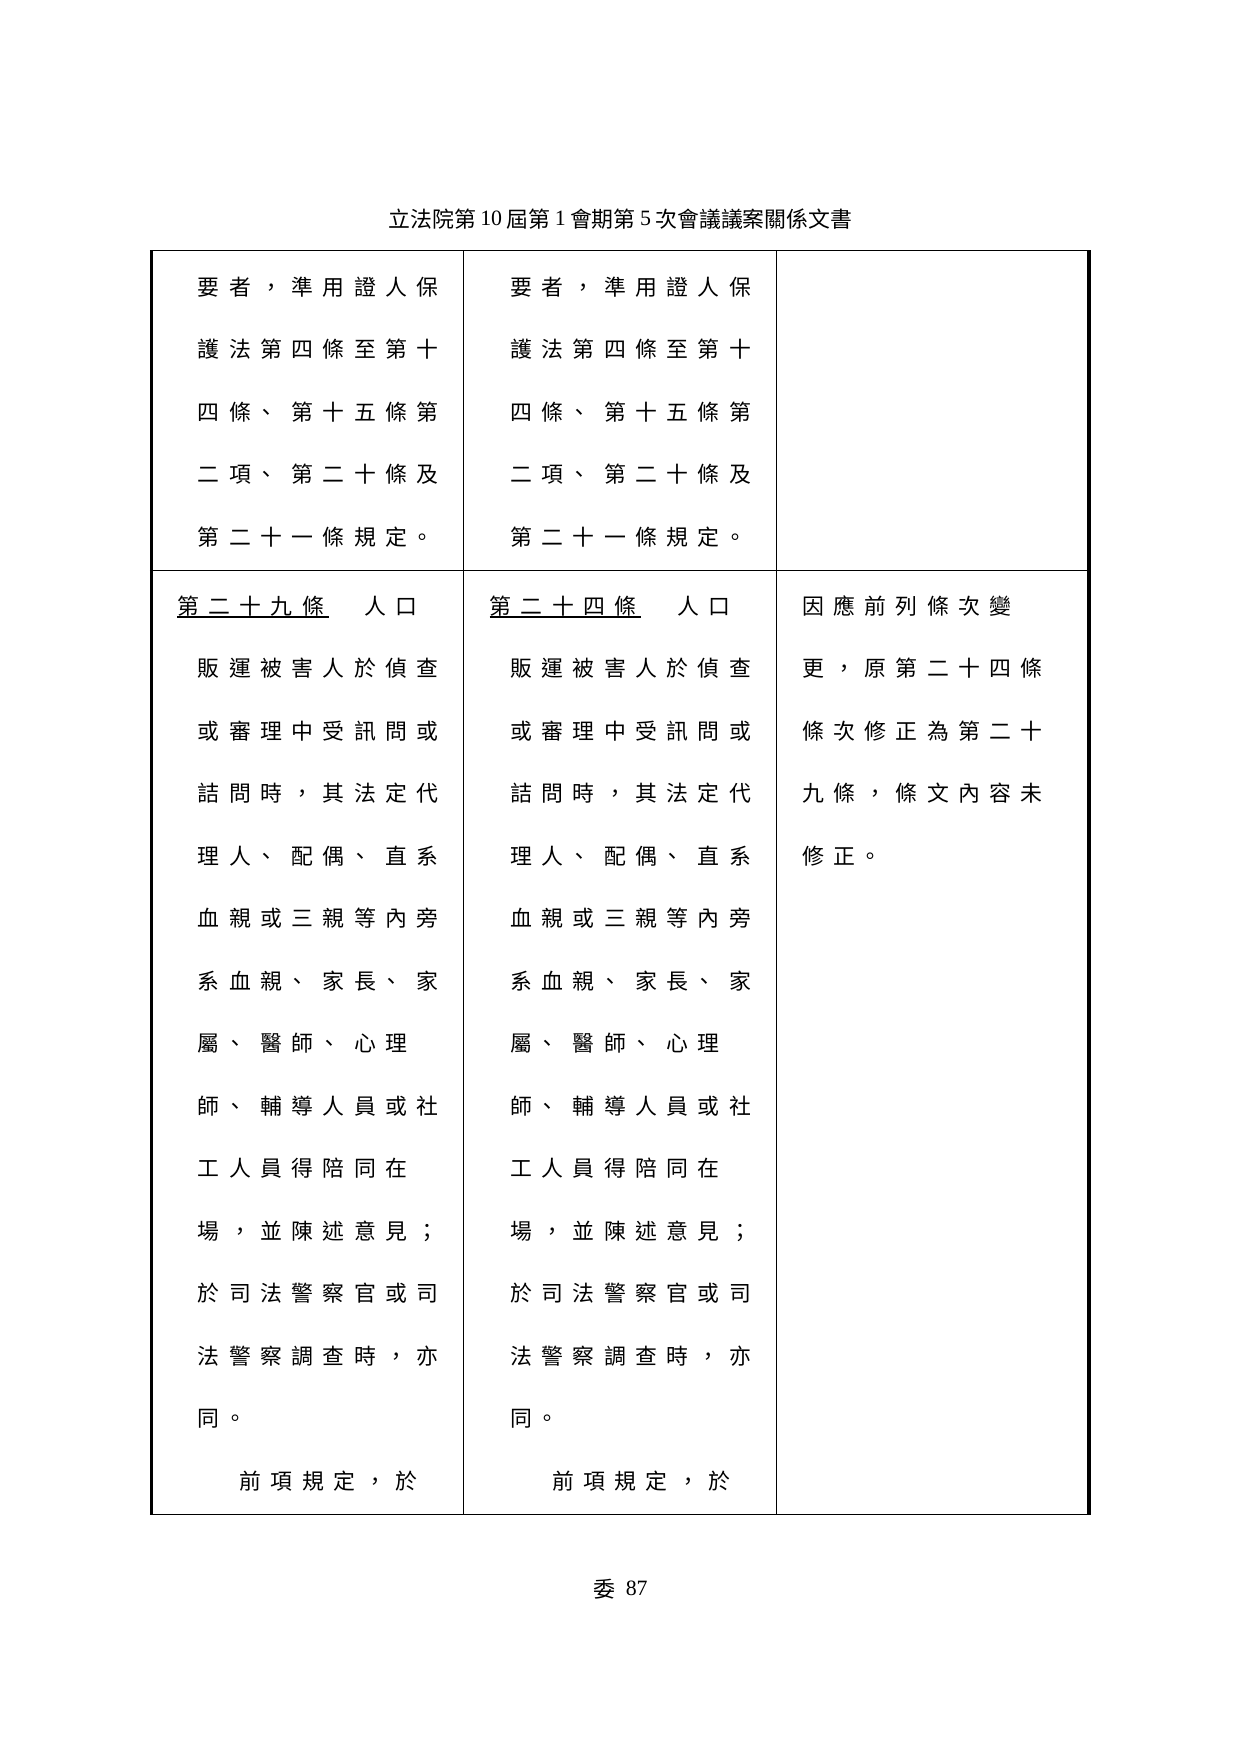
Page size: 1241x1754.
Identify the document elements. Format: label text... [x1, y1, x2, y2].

table_cell [777, 251, 1087, 569]
table_cell 因應前列條次變更，原第二十四條條次修正為第二十九條，條文內容未修正。 [777, 571, 1087, 1514]
table_cell 要者，準用證人保護法第四條至第十四條、第十五條第二項、第二十條及第二十一條規定。 [464, 251, 776, 569]
table_cell 第二十九條 人口販運被害人於偵查或審理中受訊問或詰問時，其法定代理人、配偶、直系血親或三親等內旁系血親、家長、家屬、醫師、心理師、輔導人員或社工人員得陪同在場，並陳述意見；於司法警察官或司法警察調查時，亦同。 前項規定，於 [153, 571, 463, 1514]
table_cell 第二十四條 人口販運被害人於偵查或審理中受訊問或詰問時，其法定代理人、配偶、直系血親或三親等內旁系血親、家長、家屬、醫師、心理師、輔導人員或社工人員得陪同在場，並陳述意見；於司法警察官或司法警察調查時，亦同。 前項規定，於 [464, 571, 776, 1514]
table_cell 要者，準用證人保護法第四條至第十四條、第十五條第二項、第二十條及第二十一條規定。 [153, 251, 463, 569]
